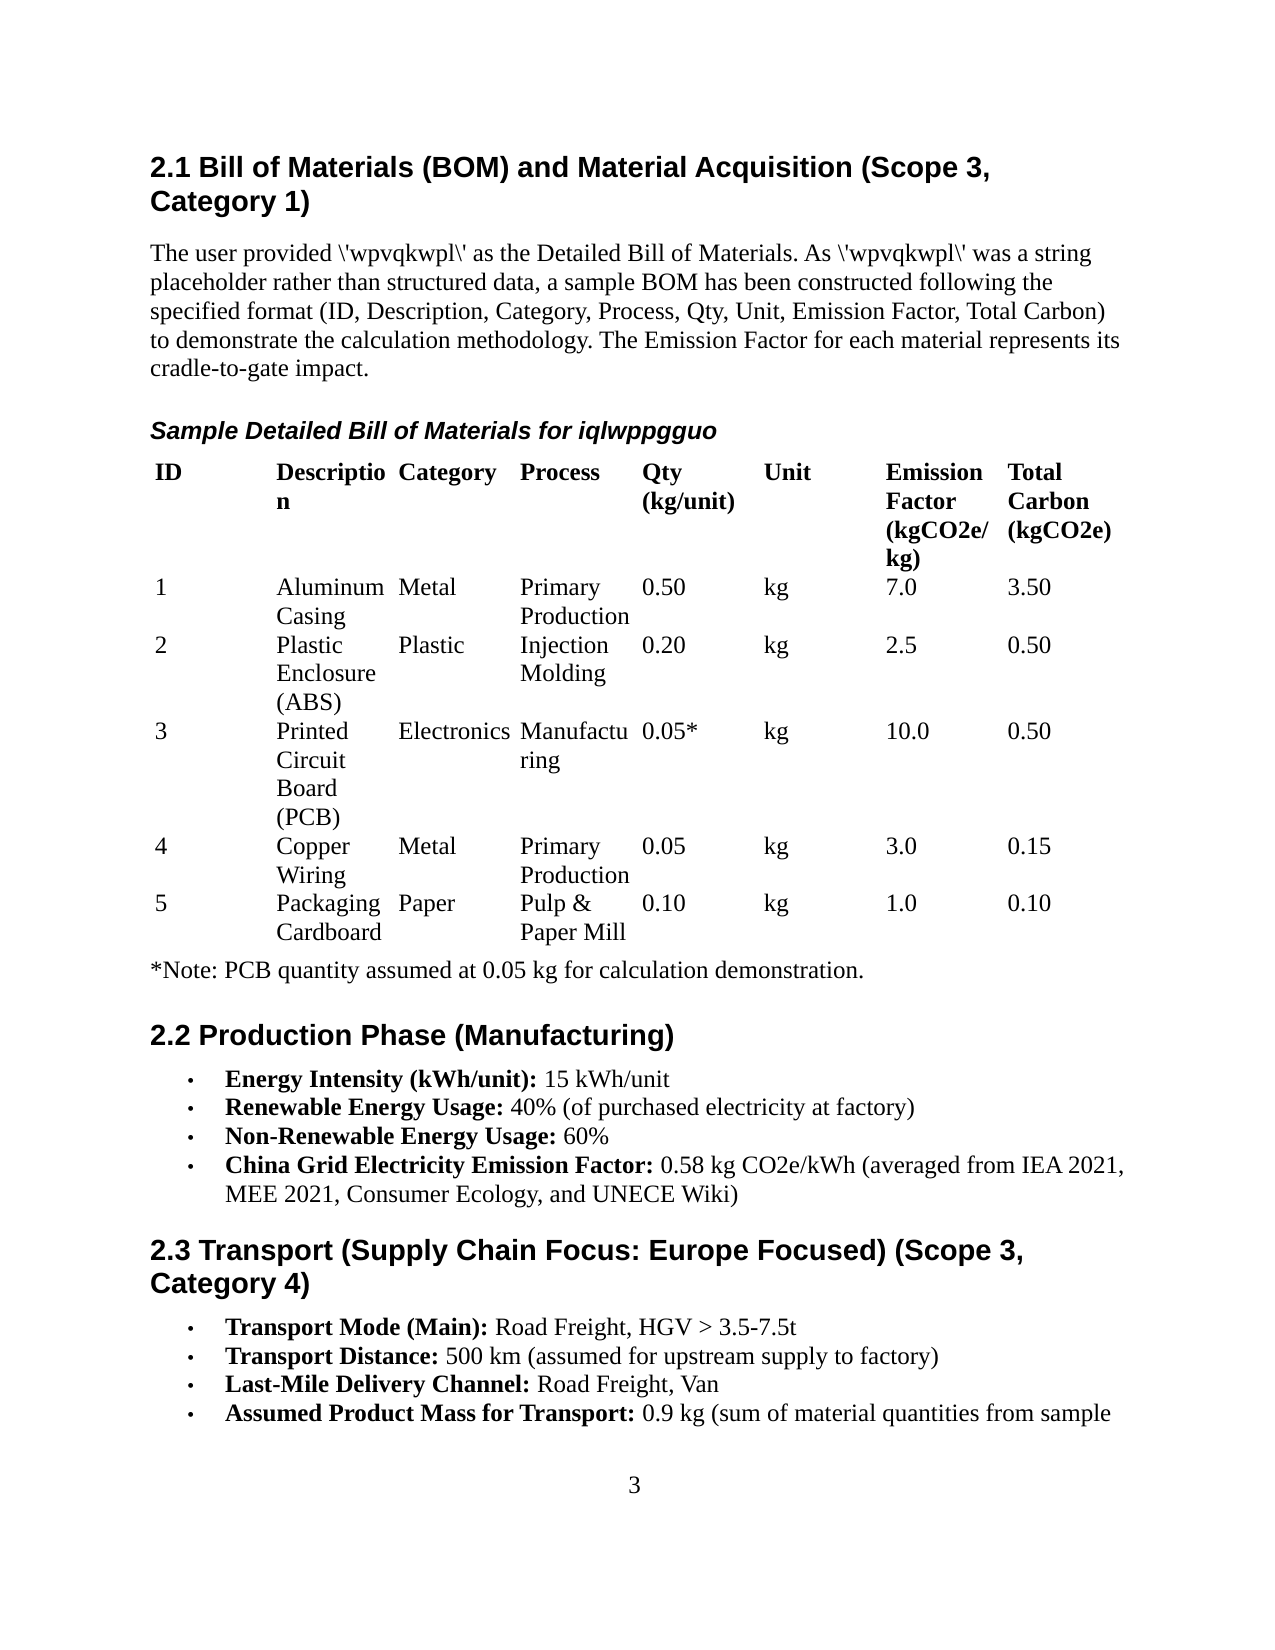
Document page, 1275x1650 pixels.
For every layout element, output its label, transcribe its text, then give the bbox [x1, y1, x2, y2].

table_cell Pulp & Paper Mill [516, 889, 637, 946]
table_cell Metal [394, 831, 516, 888]
table_header Emission Factor (kgCO2e/kg) [881, 457, 1003, 572]
table_cell 0.50 [638, 572, 759, 630]
table_cell Plastic Enclosure (ABS) [272, 630, 394, 716]
list Transport Mode (Main): Road Freight, HGV > 3.5-7.5t [187, 1312, 1125, 1341]
table_cell Injection Molding [516, 630, 637, 716]
table_header Process [516, 457, 637, 572]
text The user provided \'wpvqkwpl\' as the Detailed Bill of Materials. As \'wpvqkwpl\' was a string placeholder rather than structured data, a sample BOM has been constructed following the specified format (ID, Description, Category, Process, Qty, Unit, Emission Factor, Total Carbon) to demonstrate the calculation methodology. The Emission Factor for each material represents its cradle-to-gate impact. [150, 238, 1125, 382]
table_cell 7.0 [881, 572, 1003, 630]
list Renewable Energy Usage: 40% (of purchased electricity at factory) [187, 1092, 1125, 1121]
table_cell 1 [150, 572, 272, 630]
table_cell 0.50 [1003, 630, 1125, 716]
subtitle 2.2 Production Phase (Manufacturing) [150, 1018, 1125, 1051]
table_cell 4 [150, 831, 272, 888]
table_cell 0.50 [1003, 716, 1125, 831]
table_cell 0.15 [1003, 831, 1125, 888]
list Energy Intensity (kWh/unit): 15 kWh/unit [187, 1064, 1125, 1092]
table_cell 2 [150, 630, 272, 716]
table_cell 3 [150, 716, 272, 831]
table_header ID [150, 457, 272, 572]
table_cell Primary Production [516, 831, 637, 888]
table_cell Aluminum Casing [272, 572, 394, 630]
table_cell kg [759, 831, 881, 888]
table_cell 0.05 [638, 831, 759, 888]
list Last-Mile Delivery Channel: Road Freight, Van [187, 1369, 1125, 1398]
subtitle Sample Detailed Bill of Materials for iqlwppgguo [150, 416, 1125, 445]
table_cell Printed Circuit Board (PCB) [272, 716, 394, 831]
subtitle 2.1 Bill of Materials (BOM) and Material Acquisition (Scope 3, Category 1) [150, 150, 1125, 217]
table_header Description [272, 457, 394, 572]
list Transport Distance: 500 km (assumed for upstream supply to factory) [187, 1341, 1125, 1369]
table_cell 1.0 [881, 889, 1003, 946]
table_cell 3.0 [881, 831, 1003, 888]
table_cell Packaging Cardboard [272, 889, 394, 946]
list China Grid Electricity Emission Factor: 0.58 kg CO2e/kWh (averaged from IEA 2021, MEE 2021, Consumer Ecology, and UNECE Wiki) [187, 1150, 1125, 1207]
table_cell Electronics [394, 716, 516, 831]
table_cell 3.50 [1003, 572, 1125, 630]
subtitle 2.3 Transport (Supply Chain Focus: Europe Focused) (Scope 3, Category 4) [150, 1232, 1125, 1299]
table_cell kg [759, 572, 881, 630]
table_cell Metal [394, 572, 516, 630]
table_cell 0.20 [638, 630, 759, 716]
table_cell Primary Production [516, 572, 637, 630]
table_cell 5 [150, 889, 272, 946]
text *Note: PCB quantity assumed at 0.05 kg for calculation demonstration. [150, 955, 1125, 984]
table_cell Copper Wiring [272, 831, 394, 888]
table_cell 2.5 [881, 630, 1003, 716]
table_header Total Carbon (kgCO2e) [1003, 457, 1125, 572]
table_cell Paper [394, 889, 516, 946]
table_cell 0.05* [638, 716, 759, 831]
table_cell kg [759, 630, 881, 716]
table_cell Plastic [394, 630, 516, 716]
list Non-Renewable Energy Usage: 60% [187, 1121, 1125, 1150]
table_cell kg [759, 889, 881, 946]
table_cell Manufacturing [516, 716, 637, 831]
table_header Qty (kg/unit) [638, 457, 759, 572]
table_cell 10.0 [881, 716, 1003, 831]
table_header Unit [759, 457, 881, 572]
table_header Category [394, 457, 516, 572]
table_cell 0.10 [638, 889, 759, 946]
list Assumed Product Mass for Transport: 0.9 kg (sum of material quantities from sample [187, 1398, 1125, 1427]
table_cell 0.10 [1003, 889, 1125, 946]
table_cell kg [759, 716, 881, 831]
